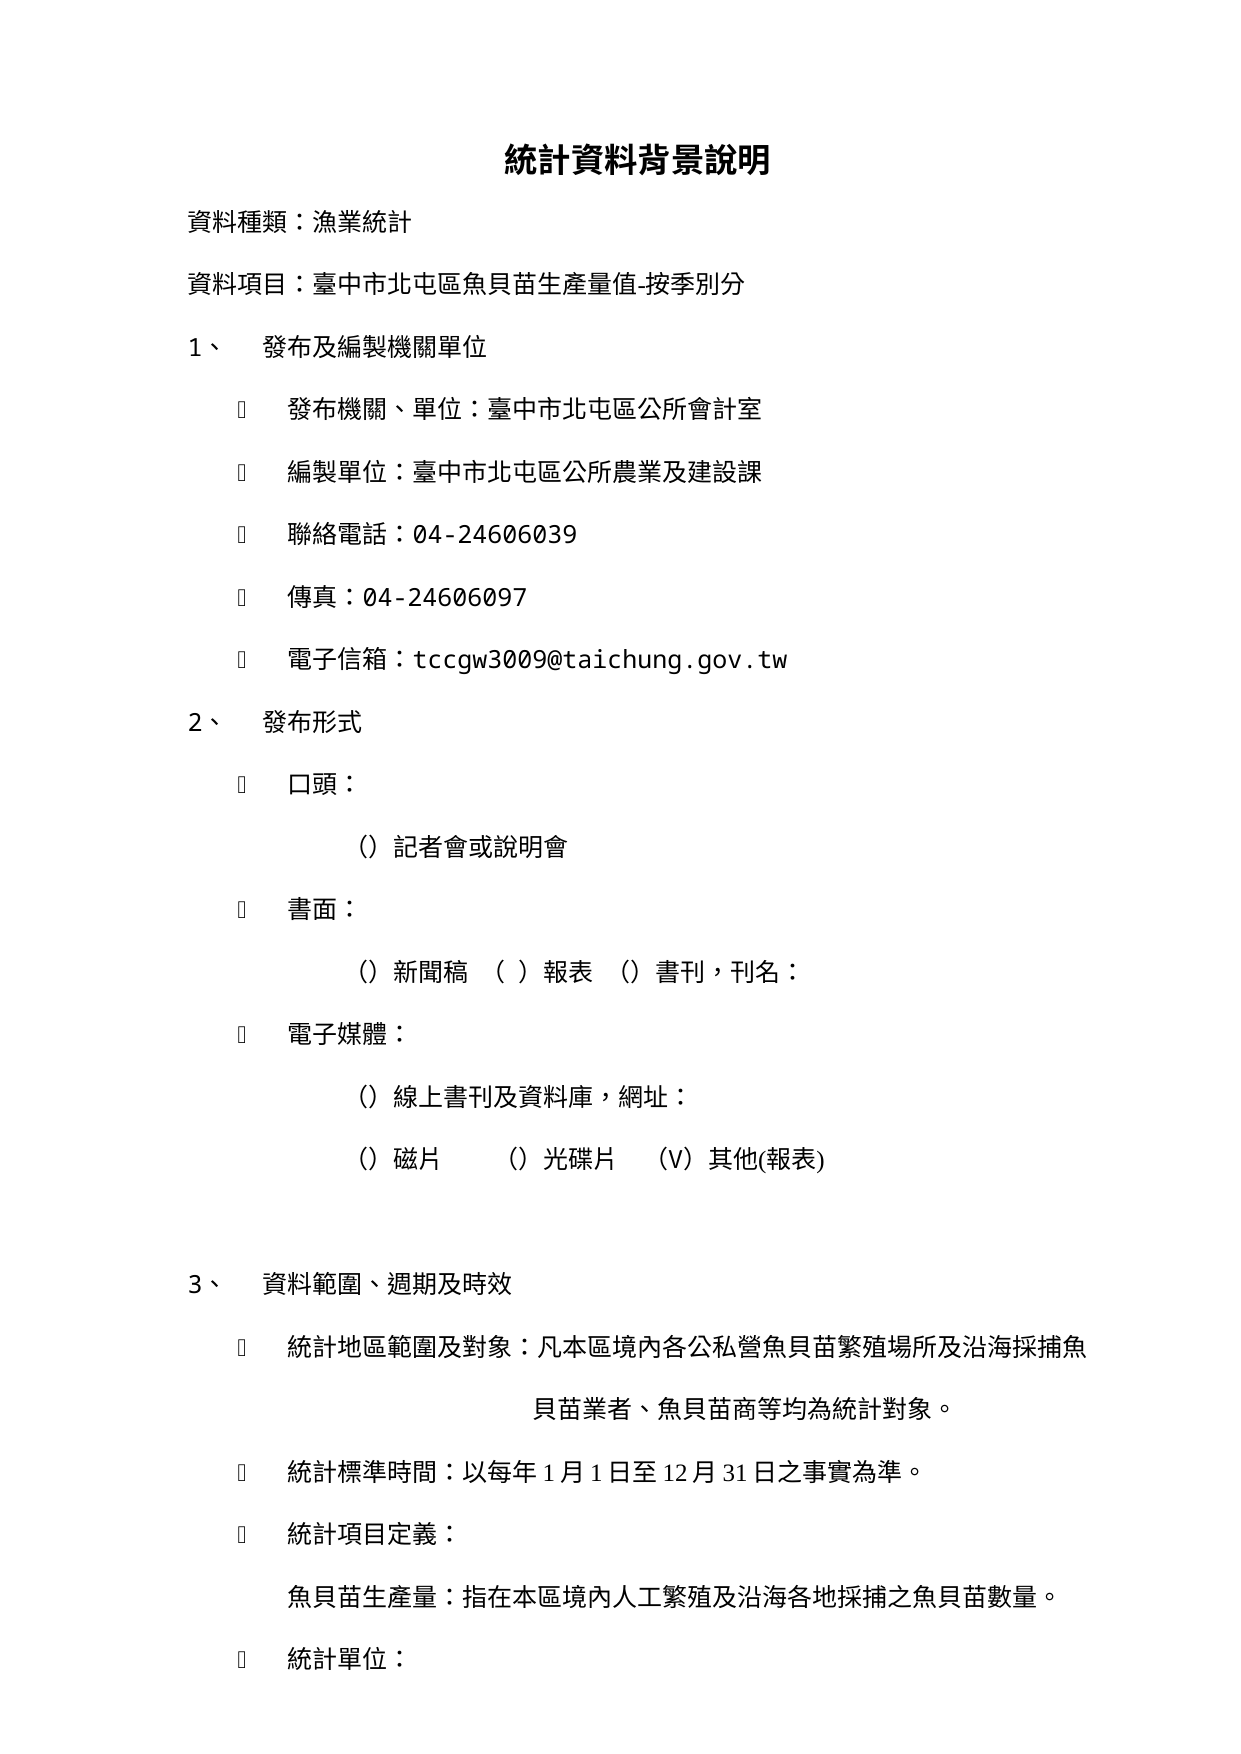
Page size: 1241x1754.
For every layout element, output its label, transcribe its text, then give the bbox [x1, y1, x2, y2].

list 編製單位：臺中市北屯區公所農業及建設課 [237, 429, 1087, 491]
text 資料種類：漁業統計 [187, 179, 1087, 241]
text （）磁片 （）光碟片 （V）其他(報表) [187, 1116, 1087, 1179]
text 魚貝苗生產量：指在本區境內人工繁殖及沿海各地採捕之魚貝苗數量。 [287, 1554, 1087, 1616]
text （）記者會或說明會 [187, 804, 1087, 866]
list 書面： [237, 866, 1087, 929]
list 統計單位： [237, 1616, 1087, 1679]
list 統計項目定義： [237, 1491, 1087, 1554]
list 資料範圍、週期及時效 [187, 1241, 1087, 1304]
list 傳真：04-24606097 [237, 554, 1087, 616]
list 統計地區範圍及對象：凡本區境內各公私營魚貝苗繁殖場所及沿海採捕魚貝苗業者、魚貝苗商等均為統計對象。 [237, 1304, 1087, 1429]
list 電子信箱：tccgw3009@taichung.gov.tw [237, 616, 1087, 679]
text 統計資料背景說明 [187, 116, 1087, 179]
list 發布形式 [187, 679, 1087, 741]
list 聯絡電話：04-24606039 [237, 491, 1087, 554]
list 發布機關、單位：臺中市北屯區公所會計室 [237, 366, 1087, 429]
list 電子媒體： [237, 991, 1087, 1054]
text （）線上書刊及資料庫，網址： [187, 1054, 1087, 1116]
list 統計標準時間：以每年1月1日至12月31日之事實為準。 [237, 1429, 1087, 1491]
list 發布及編製機關單位 [187, 304, 1087, 366]
list 口頭： [237, 741, 1087, 804]
text （）新聞稿 （ ）報表 （）書刊，刊名： [187, 929, 1087, 991]
text 資料項目：臺中市北屯區魚貝苗生產量值-按季別分 [187, 241, 1087, 304]
